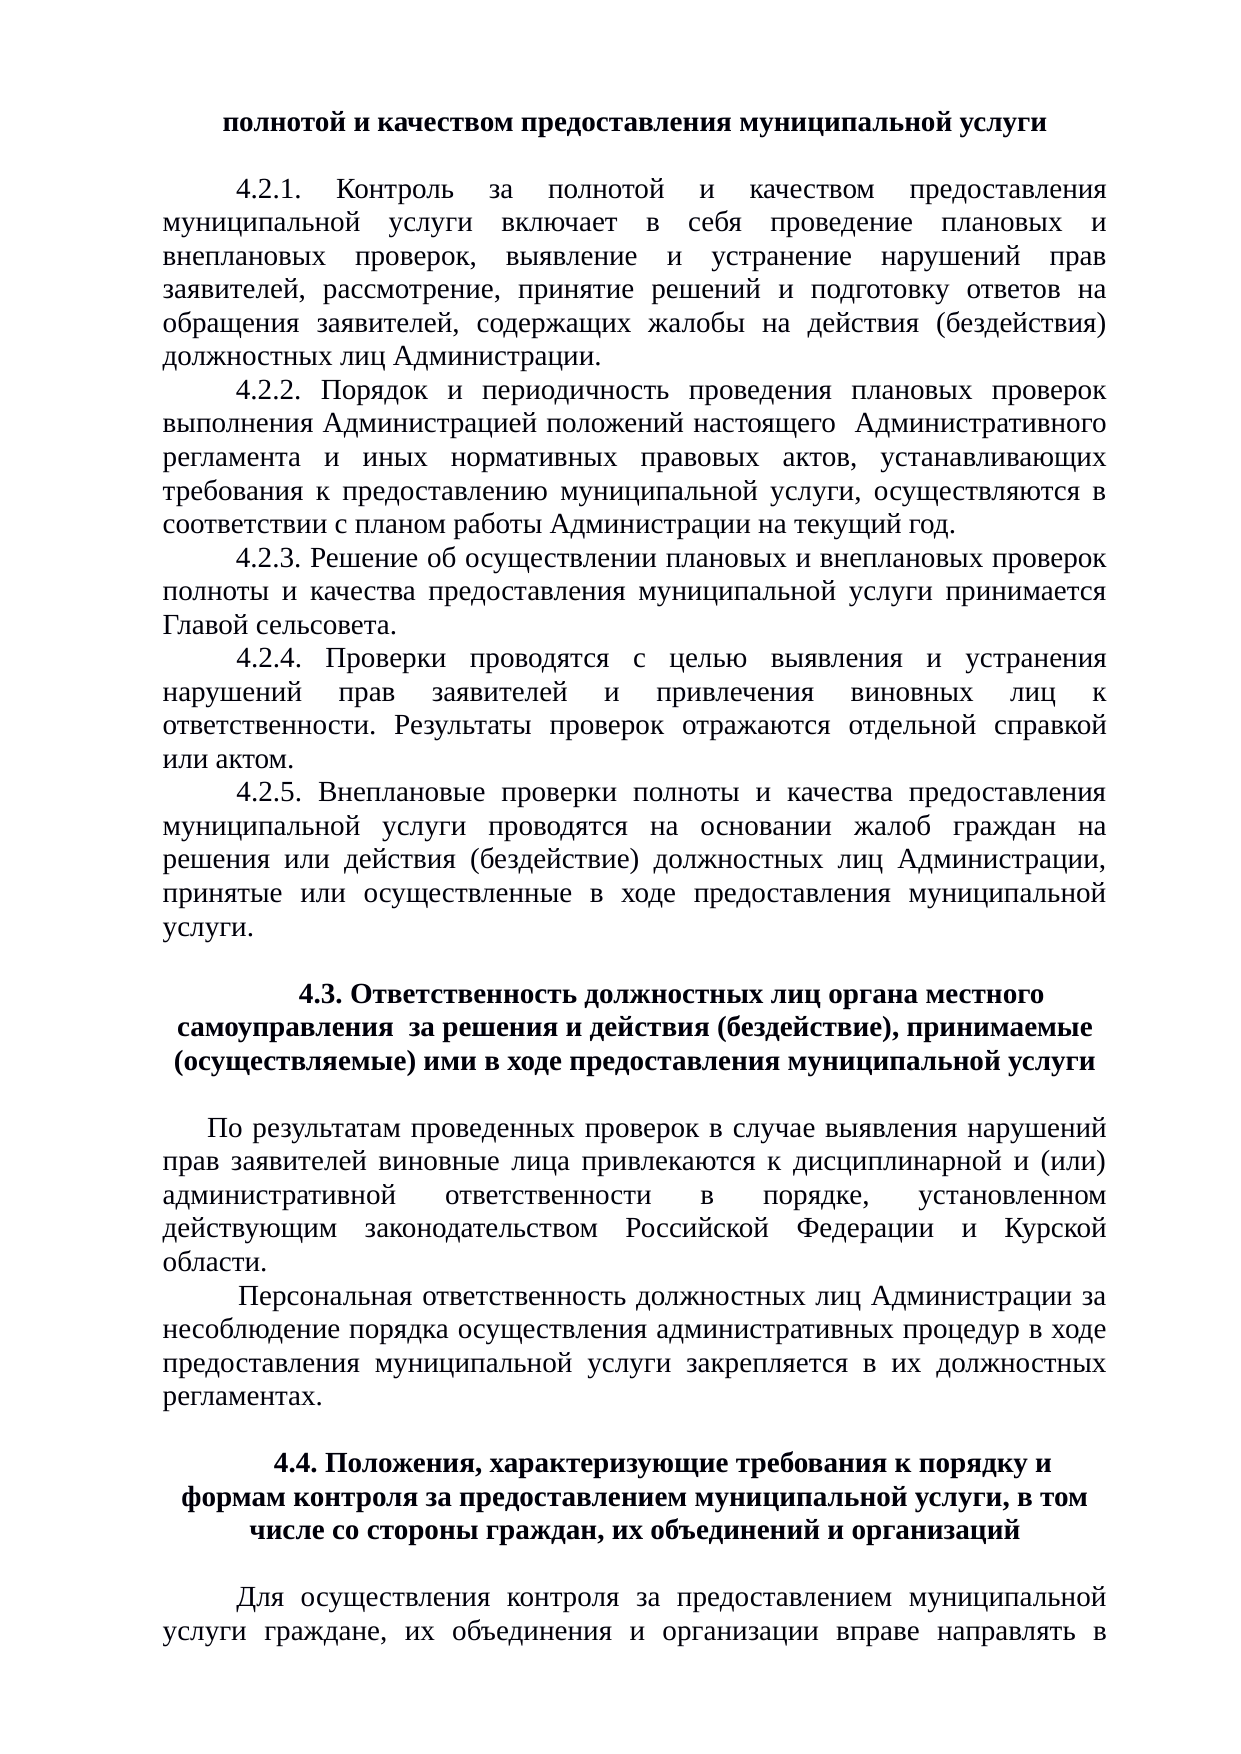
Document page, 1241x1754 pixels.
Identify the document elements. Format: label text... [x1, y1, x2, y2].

text Персональная ответственность должностных лиц Администрации за несоблюдение порядка осуществления административных процедур в ходе предоставления муниципальной услуги закрепляется в их должностных регламентах. [162, 1278, 1107, 1412]
text Для осуществления контроля за предоставлением муниципальной услуги граждане, их объединения и организации вправе направлять в [162, 1579, 1107, 1647]
text 4.2.4. Проверки проводятся с целью выявления и устранения нарушений прав заявителей и привлечения виновных лиц к ответственности. Результаты проверок отражаются отдельной справкой или актом. [162, 640, 1107, 774]
text 4.3. Ответственность должностных лиц органа местного самоуправления за решения и действия (бездействие), принимаемые (осуществляемые) ими в ходе предоставления муниципальной услуги [162, 976, 1107, 1076]
text 4.2.1. Контроль за полнотой и качеством предоставления муниципальной услуги включает в себя проведение плановых и внеплановых проверок, выявление и устранение нарушений прав заявителей, рассмотрение, принятие решений и подготовку ответов на обращения заявителей, содержащих жалобы на действия (бездействия) должностных лиц Администрации. [162, 171, 1107, 372]
text 4.2.2. Порядок и периодичность проведения плановых проверок выполнения Администрацией положений настоящего Административного регламента и иных нормативных правовых актов, устанавливающих требования к предоставлению муниципальной услуги, осуществляются в соответствии с планом работы Администрации на текущий год. [162, 372, 1107, 540]
text 4.2.3. Решение об осуществлении плановых и внеплановых проверок полноты и качества предоставления муниципальной услуги принимается Главой сельсовета. [162, 540, 1107, 640]
text 4.4. Положения, характеризующие требования к порядку и формам контроля за предоставлением муниципальной услуги, в том числе со стороны граждан, их объединений и организаций [162, 1445, 1107, 1546]
text По результатам проведенных проверок в случае выявления нарушений прав заявителей виновные лица привлекаются к дисциплинарной и (или) административной ответственности в порядке, установленном действующим законодательством Российской Федерации и Курской области. [162, 1110, 1107, 1278]
text 4.2.5. Внеплановые проверки полноты и качества предоставления муниципальной услуги проводятся на основании жалоб граждан на решения или действия (бездействие) должностных лиц Администрации, принятые или осуществленные в ходе предоставления муниципальной услуги. [162, 774, 1107, 942]
text полнотой и качеством предоставления муниципальной услуги [162, 104, 1107, 137]
